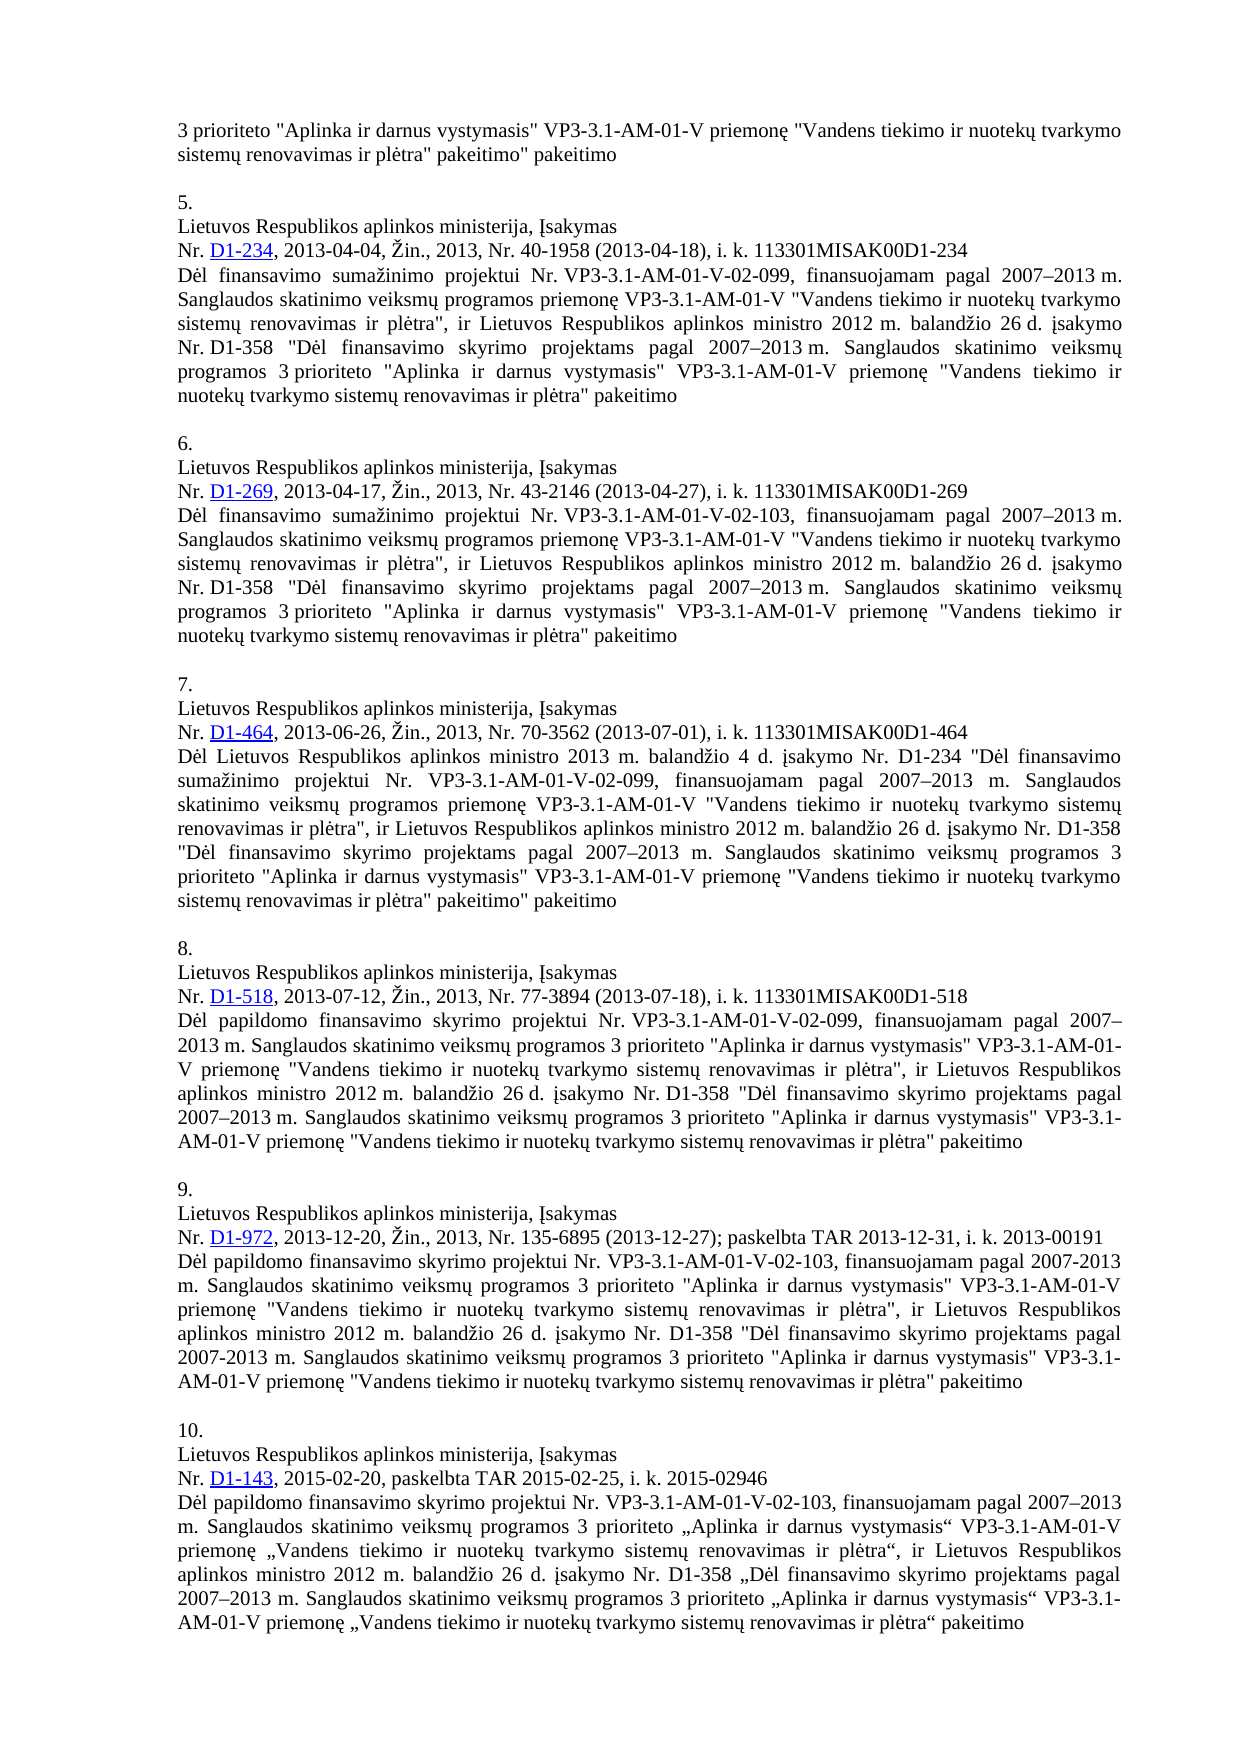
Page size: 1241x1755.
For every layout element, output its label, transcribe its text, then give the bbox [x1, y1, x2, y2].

text 9. [177, 1177, 1122, 1201]
text Dėl finansavimo sumažinimo projektui Nr. VP3-3.1-AM-01-V-02-099, finansuojamam pagal 2007–2013 m. Sanglaudos skatinimo veiksmų programos priemonę VP3-3.1-AM-01-V "Vandens tiekimo ir nuotekų tvarkymo sistemų renovavimas ir plėtra", ir Lietuvos Respublikos aplinkos ministro 2012 m. balandžio 26 d. įsakymo Nr. D1-358 "Dėl finansavimo skyrimo projektams pagal 2007–2013 m. Sanglaudos skatinimo veiksmų programos 3 prioriteto "Aplinka ir darnus vystymasis" VP3-3.1-AM-01-V priemonę "Vandens tiekimo ir nuotekų tvarkymo sistemų renovavimas ir plėtra" pakeitimo [177, 262, 1122, 407]
text Dėl papildomo finansavimo skyrimo projektui Nr. VP3-3.1-AM-01-V-02-103, finansuojamam pagal 2007–2013 m. Sanglaudos skatinimo veiksmų programos 3 prioriteto „Aplinka ir darnus vystymasis“ VP3-3.1-AM-01-V priemonę „Vandens tiekimo ir nuotekų tvarkymo sistemų renovavimas ir plėtra“, ir Lietuvos Respublikos aplinkos ministro 2012 m. balandžio 26 d. įsakymo Nr. D1-358 „Dėl finansavimo skyrimo projektams pagal 2007–2013 m. Sanglaudos skatinimo veiksmų programos 3 prioriteto „Aplinka ir darnus vystymasis“ VP3-3.1-AM-01-V priemonę „Vandens tiekimo ir nuotekų tvarkymo sistemų renovavimas ir plėtra“ pakeitimo [177, 1490, 1122, 1634]
text 8. [177, 936, 1122, 960]
text Lietuvos Respublikos aplinkos ministerija, Įsakymas [177, 1442, 1122, 1466]
text Dėl papildomo finansavimo skyrimo projektui Nr. VP3-3.1-AM-01-V-02-099, finansuojamam pagal 2007–2013 m. Sanglaudos skatinimo veiksmų programos 3 prioriteto "Aplinka ir darnus vystymasis" VP3-3.1-AM-01-V priemonę "Vandens tiekimo ir nuotekų tvarkymo sistemų renovavimas ir plėtra", ir Lietuvos Respublikos aplinkos ministro 2012 m. balandžio 26 d. įsakymo Nr. D1-358 "Dėl finansavimo skyrimo projektams pagal 2007–2013 m. Sanglaudos skatinimo veiksmų programos 3 prioriteto "Aplinka ir darnus vystymasis" VP3-3.1-AM-01-V priemonę "Vandens tiekimo ir nuotekų tvarkymo sistemų renovavimas ir plėtra" pakeitimo [177, 1008, 1122, 1153]
text Lietuvos Respublikos aplinkos ministerija, Įsakymas [177, 696, 1122, 720]
text Nr. D1-269, 2013-04-17, Žin., 2013, Nr. 43-2146 (2013-04-27), i. k. 113301MISAK00D1-269 [177, 479, 1122, 503]
text 7. [177, 672, 1122, 696]
text 10. [177, 1417, 1122, 1442]
text Dėl Lietuvos Respublikos aplinkos ministro 2013 m. balandžio 4 d. įsakymo Nr. D1-234 "Dėl finansavimo sumažinimo projektui Nr. VP3-3.1-AM-01-V-02-099, finansuojamam pagal 2007–2013 m. Sanglaudos skatinimo veiksmų programos priemonę VP3-3.1-AM-01-V "Vandens tiekimo ir nuotekų tvarkymo sistemų renovavimas ir plėtra", ir Lietuvos Respublikos aplinkos ministro 2012 m. balandžio 26 d. įsakymo Nr. D1-358 "Dėl finansavimo skyrimo projektams pagal 2007–2013 m. Sanglaudos skatinimo veiksmų programos 3 prioriteto "Aplinka ir darnus vystymasis" VP3-3.1-AM-01-V priemonę "Vandens tiekimo ir nuotekų tvarkymo sistemų renovavimas ir plėtra" pakeitimo" pakeitimo [177, 744, 1122, 912]
text Lietuvos Respublikos aplinkos ministerija, Įsakymas [177, 1201, 1122, 1225]
text Lietuvos Respublikos aplinkos ministerija, Įsakymas [177, 455, 1122, 479]
text Dėl finansavimo sumažinimo projektui Nr. VP3-3.1-AM-01-V-02-103, finansuojamam pagal 2007–2013 m. Sanglaudos skatinimo veiksmų programos priemonę VP3-3.1-AM-01-V "Vandens tiekimo ir nuotekų tvarkymo sistemų renovavimas ir plėtra", ir Lietuvos Respublikos aplinkos ministro 2012 m. balandžio 26 d. įsakymo Nr. D1-358 "Dėl finansavimo skyrimo projektams pagal 2007–2013 m. Sanglaudos skatinimo veiksmų programos 3 prioriteto "Aplinka ir darnus vystymasis" VP3-3.1-AM-01-V priemonę "Vandens tiekimo ir nuotekų tvarkymo sistemų renovavimas ir plėtra" pakeitimo [177, 503, 1122, 647]
text Lietuvos Respublikos aplinkos ministerija, Įsakymas [177, 960, 1122, 984]
text Nr. D1-518, 2013-07-12, Žin., 2013, Nr. 77-3894 (2013-07-18), i. k. 113301MISAK00D1-518 [177, 984, 1122, 1008]
text Dėl papildomo finansavimo skyrimo projektui Nr. VP3-3.1-AM-01-V-02-103, finansuojamam pagal 2007-2013 m. Sanglaudos skatinimo veiksmų programos 3 prioriteto "Aplinka ir darnus vystymasis" VP3-3.1-AM-01-V priemonę "Vandens tiekimo ir nuotekų tvarkymo sistemų renovavimas ir plėtra", ir Lietuvos Respublikos aplinkos ministro 2012 m. balandžio 26 d. įsakymo Nr. D1-358 "Dėl finansavimo skyrimo projektams pagal 2007-2013 m. Sanglaudos skatinimo veiksmų programos 3 prioriteto "Aplinka ir darnus vystymasis" VP3-3.1-AM-01-V priemonę "Vandens tiekimo ir nuotekų tvarkymo sistemų renovavimas ir plėtra" pakeitimo [177, 1249, 1122, 1393]
text Nr. D1-972, 2013-12-20, Žin., 2013, Nr. 135-6895 (2013-12-27); paskelbta TAR 2013-12-31, i. k. 2013-00191 [177, 1225, 1122, 1249]
text Lietuvos Respublikos aplinkos ministerija, Įsakymas [177, 214, 1122, 238]
text 5. [177, 190, 1122, 214]
text Nr. D1-464, 2013-06-26, Žin., 2013, Nr. 70-3562 (2013-07-01), i. k. 113301MISAK00D1-464 [177, 720, 1122, 744]
text Nr. D1-143, 2015-02-20, paskelbta TAR 2015-02-25, i. k. 2015-02946 [177, 1466, 1122, 1490]
text 6. [177, 431, 1122, 455]
text Nr. D1-234, 2013-04-04, Žin., 2013, Nr. 40-1958 (2013-04-18), i. k. 113301MISAK00D1-234 [177, 238, 1122, 262]
text 3 prioriteto "Aplinka ir darnus vystymasis" VP3-3.1-AM-01-V priemonę "Vandens tiekimo ir nuotekų tvarkymo sistemų renovavimas ir plėtra" pakeitimo" pakeitimo [177, 118, 1122, 166]
